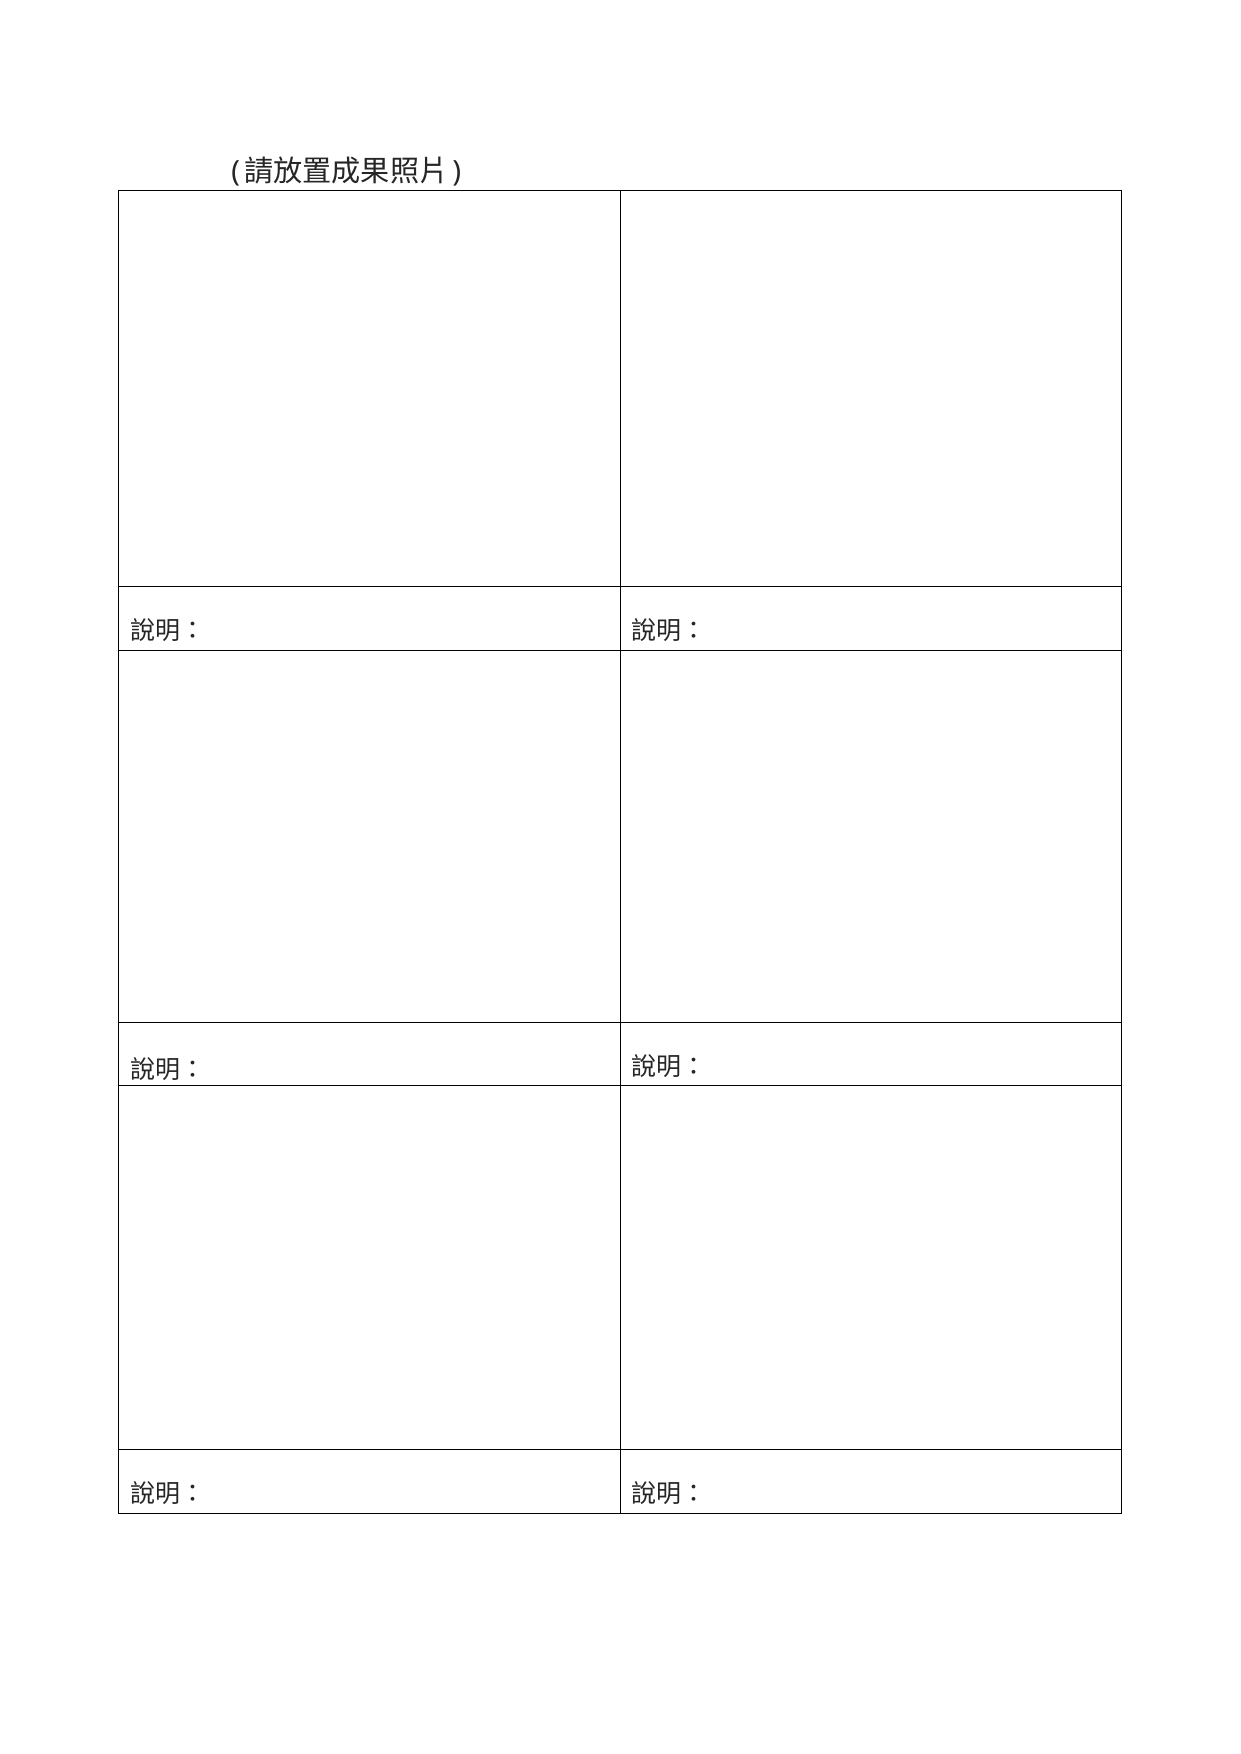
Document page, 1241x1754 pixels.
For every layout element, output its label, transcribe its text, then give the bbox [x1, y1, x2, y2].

table_cell 說明： [119, 587, 620, 649]
table_header [119, 191, 620, 586]
table_cell [621, 651, 1121, 1022]
text (請放置成果照片) [226, 127, 1122, 189]
table_cell [119, 1086, 620, 1449]
table_cell 說明： [621, 587, 1121, 649]
table_cell 說明： [119, 1023, 620, 1085]
table_cell [621, 1086, 1121, 1449]
table_cell 說明： [119, 1450, 620, 1512]
table_cell [119, 651, 620, 1022]
table_cell 說明： [621, 1450, 1121, 1512]
table_header [621, 191, 1121, 586]
table_cell 說明： [621, 1023, 1121, 1085]
